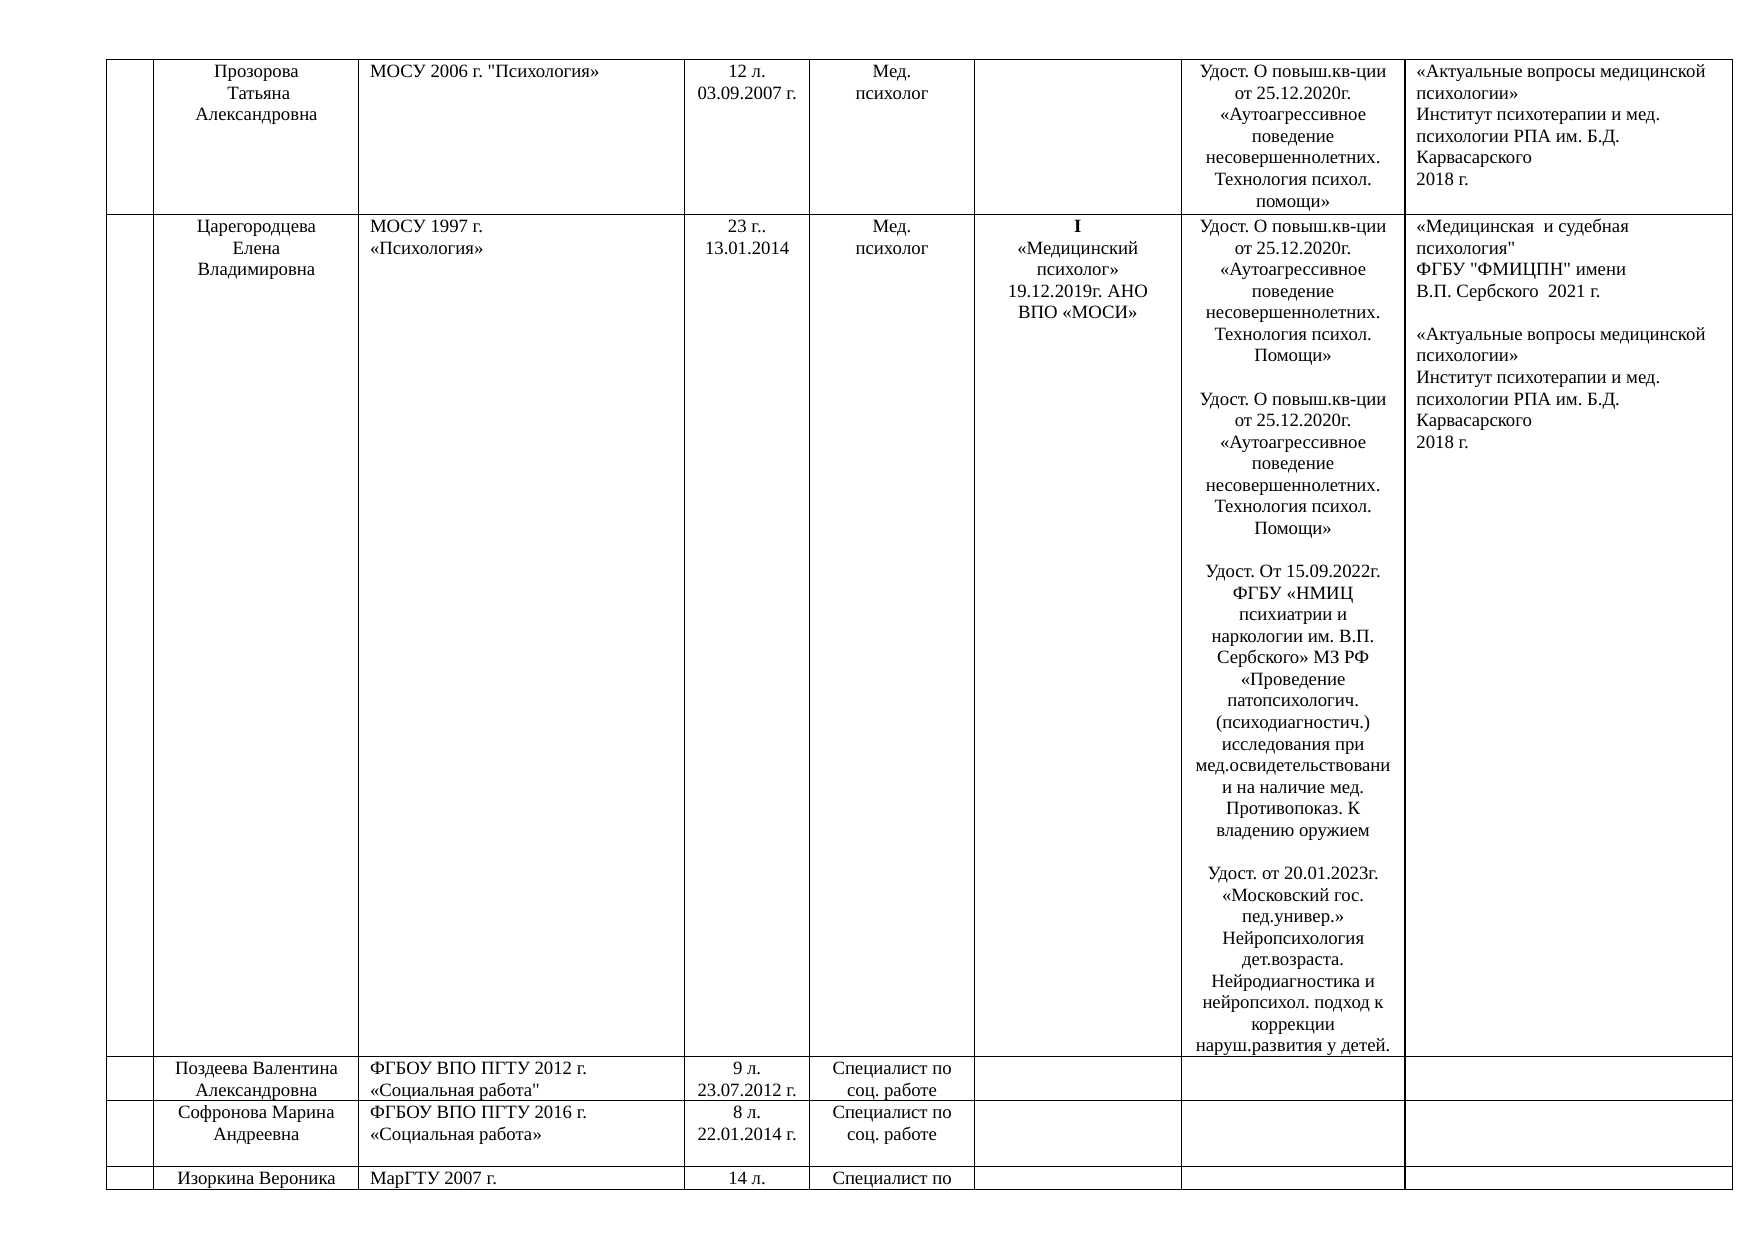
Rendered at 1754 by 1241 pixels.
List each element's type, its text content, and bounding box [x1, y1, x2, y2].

table_cell 14 л. [685, 1167, 809, 1188]
table_cell [1182, 1057, 1404, 1100]
table_cell ФГБОУ ВПО ПГТУ 2012 г. «Социальная работа" [359, 1057, 684, 1100]
table_cell [107, 215, 153, 1056]
table_cell Прозорова Татьяна Александровна [154, 60, 358, 214]
table_cell [1182, 1101, 1404, 1166]
table_cell МОСУ 2006 г. "Психология» [359, 60, 684, 214]
table_cell 12 л. 03.09.2007 г. [685, 60, 809, 214]
table_cell Специалист по соц. работе [810, 1101, 974, 1166]
table_cell Мед. психолог [810, 215, 974, 1056]
table_cell Софронова Марина Андреевна [154, 1101, 358, 1166]
table_cell Специалист по соц. работе [810, 1057, 974, 1100]
table_cell [107, 1101, 153, 1166]
table_cell I «Медицинский психолог» 19.12.2019г. АНО ВПО «МОСИ» [975, 215, 1181, 1056]
table_cell [975, 1167, 1181, 1188]
table_cell МарГТУ 2007 г. [359, 1167, 684, 1188]
table_cell 8 л. 22.01.2014 г. [685, 1101, 809, 1166]
table_cell Удост. О повыш.кв-ции от 25.12.2020г. «Аутоагрессивное поведение несовершеннолетних. Технология психол. помощи» [1182, 60, 1404, 214]
table_cell [1406, 1057, 1732, 1100]
table_cell Специалист по [810, 1167, 974, 1188]
table_cell [975, 60, 1181, 214]
table_cell 9 л. 23.07.2012 г. [685, 1057, 809, 1100]
table_cell 23 г.. 13.01.2014 [685, 215, 809, 1056]
table_cell [107, 60, 153, 214]
table_cell «Актуальные вопросы медицинской психологии» Институт психотерапии и мед. психологии РПА им. Б.Д. Карвасарского 2018 г. [1406, 60, 1732, 214]
table_cell [107, 1057, 153, 1100]
table_cell Мед. психолог [810, 60, 974, 214]
table_cell МОСУ 1997 г. «Психология» [359, 215, 684, 1056]
table_cell [975, 1057, 1181, 1100]
table_cell ФГБОУ ВПО ПГТУ 2016 г. «Социальная работа» [359, 1101, 684, 1166]
table_cell Поздеева Валентина Александровна [154, 1057, 358, 1100]
table_cell [975, 1101, 1181, 1166]
table_cell [1406, 1101, 1732, 1166]
table_cell Царегородцева Елена Владимировна [154, 215, 358, 1056]
table_cell [1406, 1167, 1732, 1188]
table_cell Изоркина Вероника [154, 1167, 358, 1188]
table_cell Удост. О повыш.кв-ции от 25.12.2020г. «Аутоагрессивное поведение несовершеннолетних. Технология психол. Помощи» Удост. О повыш.кв-ции от 25.12.2020г. «Аутоагрессивное поведение несовершеннолетних. Технология психол. Помощи» Удост. От 15.09.2022г. ФГБУ «НМИЦ психиатрии и наркологии им. В.П. Сербского» МЗ РФ «Проведение патопсихологич. (психодиагностич.) исследования при мед.освидетельствовании на наличие мед. Противопоказ. К владению оружием Удост. от 20.01.2023г. «Московский гос. пед.универ.» Нейропсихология дет.возраста. Нейродиагностика и нейропсихол. подход к коррекции наруш.развития у детей. [1182, 215, 1404, 1056]
table_cell [107, 1167, 153, 1188]
table_cell «Медицинская и судебная психология" ФГБУ "ФМИЦПН" имени В.П. Сербского 2021 г. «Актуальные вопросы медицинской психологии» Институт психотерапии и мед. психологии РПА им. Б.Д. Карвасарского 2018 г. [1406, 215, 1732, 1056]
table_cell [1182, 1167, 1404, 1188]
